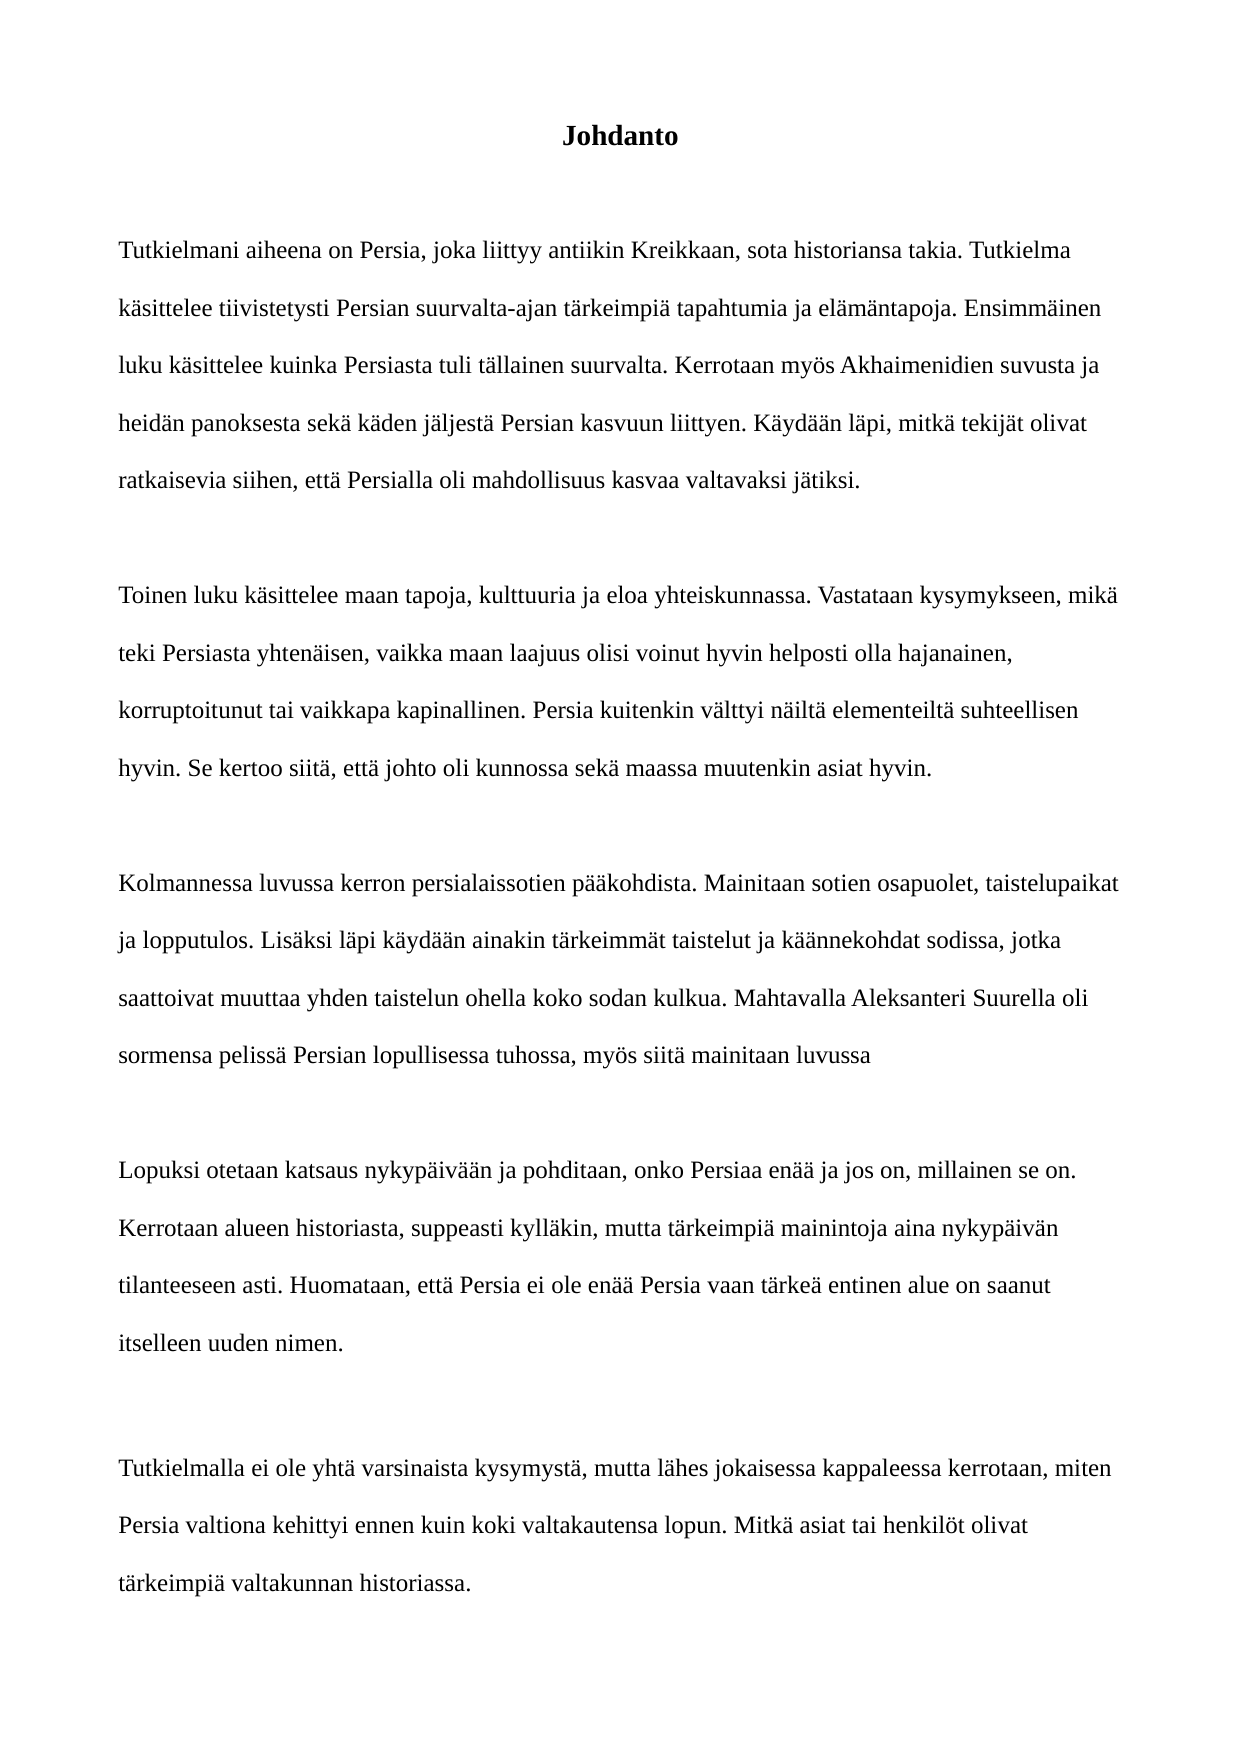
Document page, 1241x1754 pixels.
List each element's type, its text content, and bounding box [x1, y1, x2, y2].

text Toinen luku käsittelee maan tapoja, kulttuuria ja eloa yhteiskunnassa. Vastataan kysymykseen, mikä teki Persiasta yhtenäisen, vaikka maan laajuus olisi voinut hyvin helposti olla hajanainen, korruptoitunut tai vaikkapa kapinallinen. Persia kuitenkin välttyi näiltä elementeiltä suhteellisen hyvin. Se kertoo siitä, että johto oli kunnossa sekä maassa muutenkin asiat hyvin. [118, 581, 1122, 782]
text Kolmannessa luvussa kerron persialaissotien pääkohdista. Mainitaan sotien osapuolet, taistelupaikat ja lopputulos. Lisäksi läpi käydään ainakin tärkeimmät taistelut ja käännekohdat sodissa, jotka saattoivat muuttaa yhden taistelun ohella koko sodan kulkua. Mahtavalla Aleksanteri Suurella oli sormensa pelissä Persian lopullisessa tuhossa, myös siitä mainitaan luvussa [118, 868, 1122, 1069]
text Johdanto [118, 118, 1122, 152]
text Lopuksi otetaan katsaus nykypäivään ja pohditaan, onko Persiaa enää ja jos on, millainen se on. Kerrotaan alueen historiasta, suppeasti kylläkin, mutta tärkeimpiä mainintoja aina nykypäivän tilanteeseen asti. Huomataan, että Persia ei ole enää Persia vaan tärkeä entinen alue on saanut itselleen uuden nimen. [118, 1156, 1122, 1357]
text Tutkielmani aiheena on Persia, joka liittyy antiikin Kreikkaan, sota historiansa takia. Tutkielma käsittelee tiivistetysti Persian suurvalta-ajan tärkeimpiä tapahtumia ja elämäntapoja. Ensimmäinen luku käsittelee kuinka Persiasta tuli tällainen suurvalta. Kerrotaan myös Akhaimenidien suvusta ja heidän panoksesta sekä käden jäljestä Persian kasvuun liittyen. Käydään läpi, mitkä tekijät olivat ratkaisevia siihen, että Persialla oli mahdollisuus kasvaa valtavaksi jätiksi. [118, 236, 1122, 494]
text Tutkielmalla ei ole yhtä varsinaista kysymystä, mutta lähes jokaisessa kappaleessa kerrotaan, miten Persia valtiona kehittyi ennen kuin koki valtakautensa lopun. Mitkä asiat tai henkilöt olivat tärkeimpiä valtakunnan historiassa. [118, 1453, 1122, 1596]
